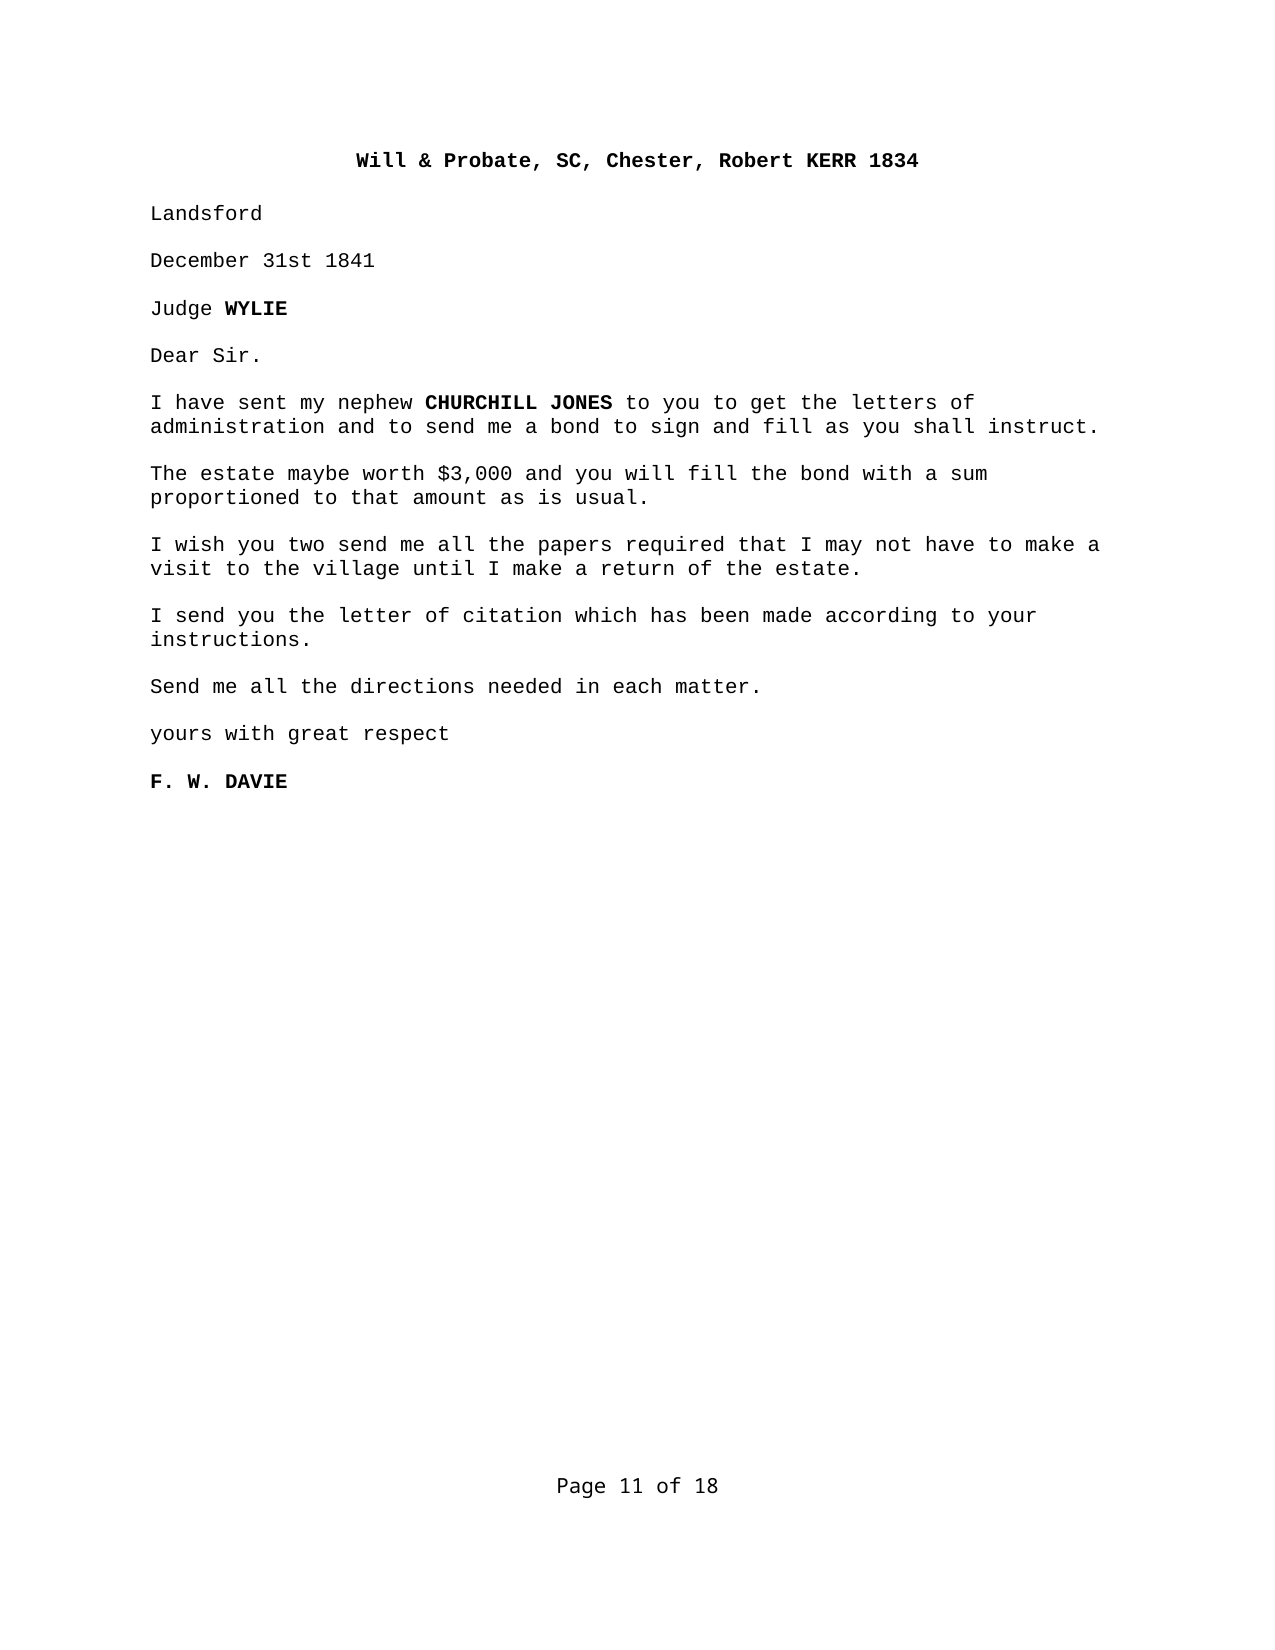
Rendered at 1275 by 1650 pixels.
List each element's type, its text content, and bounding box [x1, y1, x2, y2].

text I have sent my nephew Churchill Jones to you to get the letters of administration and to send me a bond to sign and fill as you shall instruct. [150, 392, 1125, 439]
text Dear Sir. [150, 345, 1125, 369]
text Send me all the directions needed in each matter. [150, 676, 1125, 700]
text The estate maybe worth $3,000 and you will fill the bond with a sum proportioned to that amount as is usual. [150, 463, 1125, 511]
text F. W. Davie [150, 771, 1125, 794]
text December 31st 1841 [150, 250, 1125, 274]
text yours with great respect [150, 723, 1125, 747]
text I wish you two send me all the papers required that I may not have to make a visit to the village until I make a return of the estate. [150, 534, 1125, 581]
text Landsford [150, 203, 1125, 227]
text I send you the letter of citation which has been made according to your instructions. [150, 605, 1125, 652]
text Judge Wylie [150, 298, 1125, 321]
